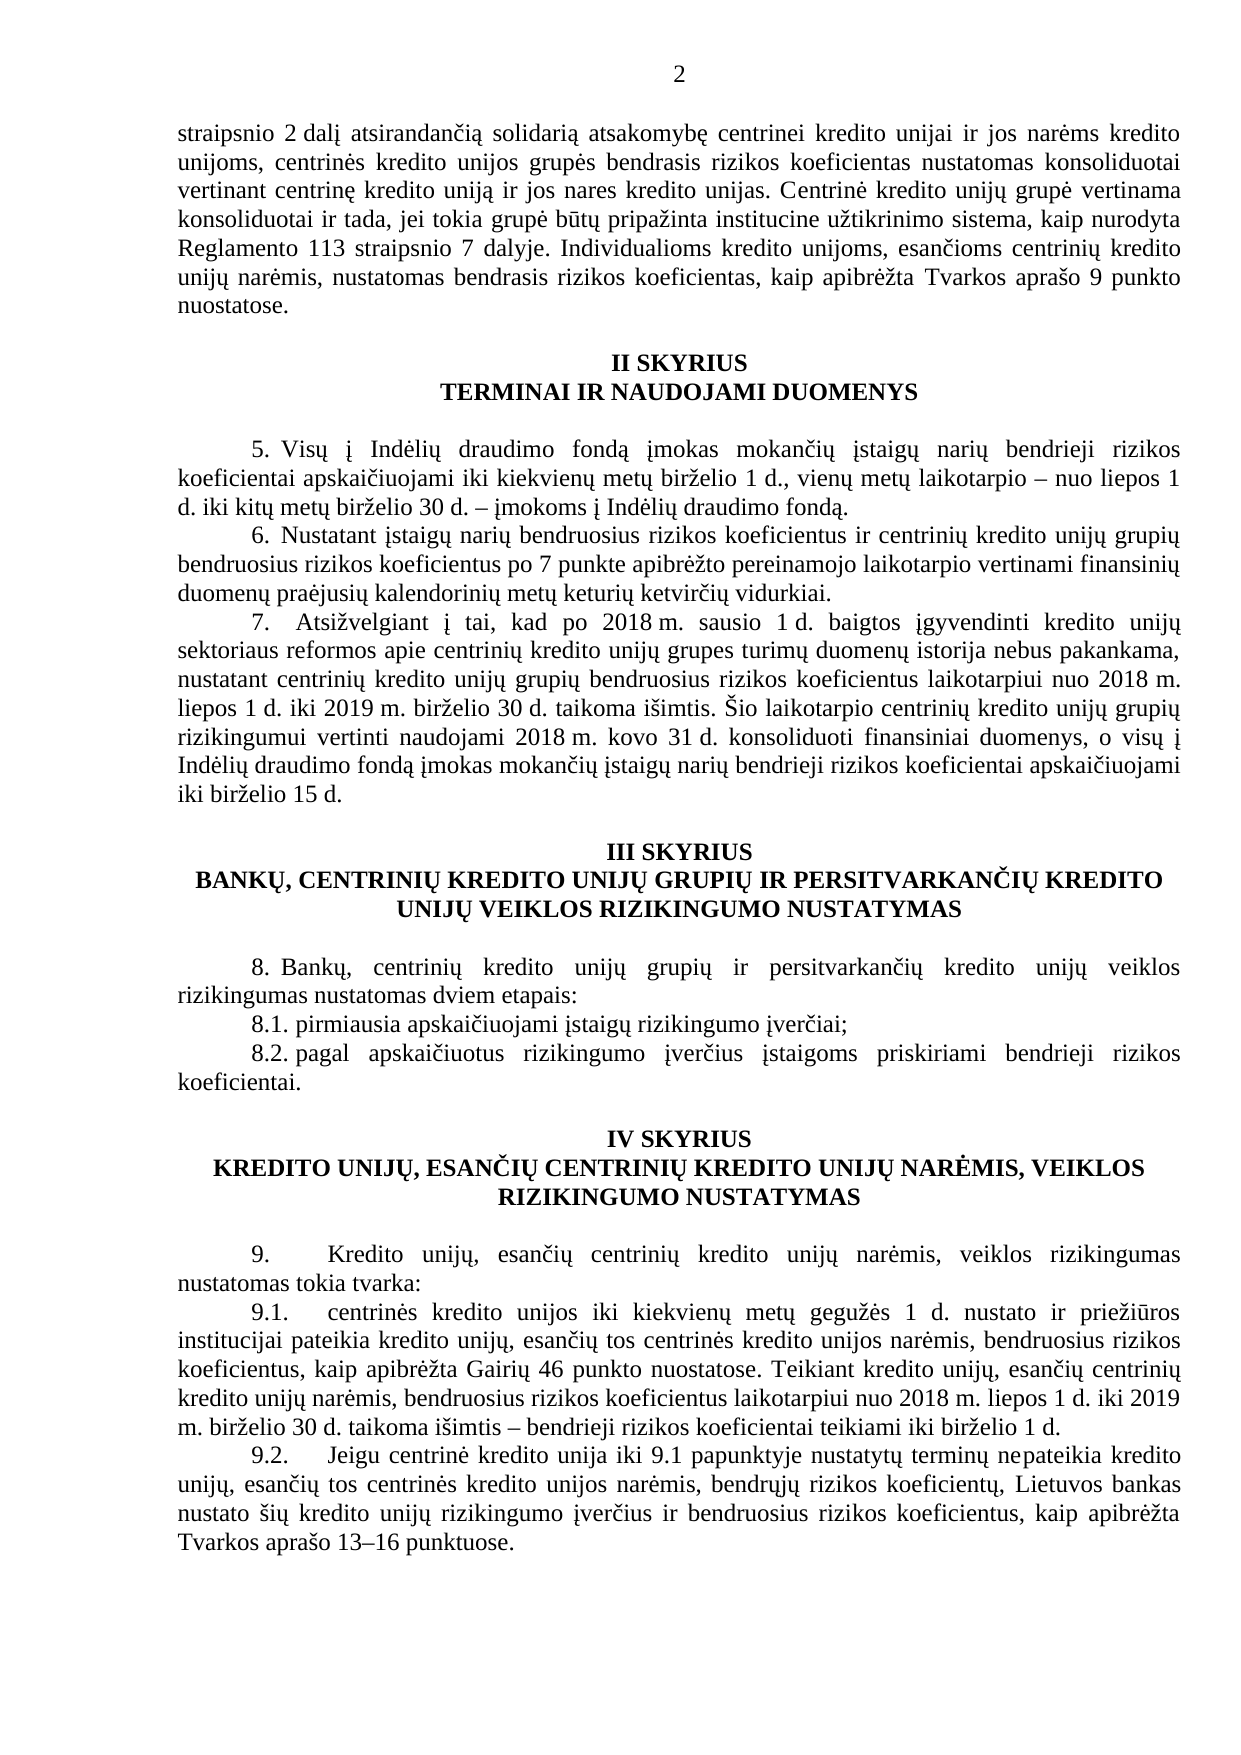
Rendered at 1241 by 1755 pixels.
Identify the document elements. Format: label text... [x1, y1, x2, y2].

text BANKŲ, CENTRINIŲ KREDITO UNIJŲ GRUPIŲ IR PERSITVARKANČIŲ KREDITO UNIJŲ VEIKLOS RIZIKINGUMO NUSTATYMAS [177, 866, 1181, 923]
text 8.2. pagal apskaičiuotus rizikingumo įverčius įstaigoms priskiriami bendrieji rizikos koeficientai. [177, 1038, 1181, 1096]
text 5. Visų į Indėlių draudimo fondą įmokas mokančių įstaigų narių bendrieji rizikos koeficientai apskaičiuojami iki kiekvienų metų birželio 1 d., vienų metų laikotarpio – nuo liepos 1 d. iki kitų metų birželio 30 d. – įmokoms į Indėlių draudimo fondą. [177, 434, 1181, 521]
text 6. Nustatant įstaigų narių bendruosius rizikos koeficientus ir centrinių kredito unijų grupių bendruosius rizikos koeficientus po 7 punkte apibrėžto pereinamojo laikotarpio vertinami finansinių duomenų praėjusių kalendorinių metų keturių ketvirčių vidurkiai. [177, 521, 1181, 607]
text III SKYRIUS [177, 837, 1181, 866]
text straipsnio 2 dalį atsirandančią solidarią atsakomybę centrinei kredito unijai ir jos narėms kredito unijoms, centrinės kredito unijos grupės bendrasis rizikos koeficientas nustatomas konsoliduotai vertinant centrinę kredito uniją ir jos nares kredito unijas. Centrinė kredito unijų grupė vertinama konsoliduotai ir tada, jei tokia grupė būtų pripažinta institucine užtikrinimo sistema, kaip nurodyta Reglamento 113 straipsnio 7 dalyje. Individualioms kredito unijoms, esančioms centrinių kredito unijų narėmis, nustatomas bendrasis rizikos koeficientas, kaip apibrėžta Tvarkos aprašo 9 punkto nuostatose. [177, 118, 1181, 319]
text 8. Bankų, centrinių kredito unijų grupių ir persitvarkančių kredito unijų veiklos rizikingumas nustatomas dviem etapais: [177, 952, 1181, 1009]
text 8.1. pirmiausia apskaičiuojami įstaigų rizikingumo įverčiai; [177, 1009, 1181, 1038]
text IV SKYRIUS [177, 1124, 1181, 1153]
text II SKYRIUS [177, 348, 1181, 377]
text 9.2. Jeigu centrinė kredito unija iki 9.1 papunktyje nustatytų terminų nepateikia kredito unijų, esančių tos centrinės kredito unijos narėmis, bendrųjų rizikos koeficientų, Lietuvos bankas nustato šių kredito unijų rizikingumo įverčius ir bendruosius rizikos koeficientus, kaip apibrėžta Tvarkos aprašo 13–16 punktuose. [177, 1441, 1181, 1556]
text TERMINAI IR NAUDOJAMI DUOMENYS [177, 377, 1181, 406]
text 9. Kredito unijų, esančių centrinių kredito unijų narėmis, veiklos rizikingumas nustatomas tokia tvarka: [177, 1239, 1181, 1297]
text KREDITO UNIJŲ, ESANČIŲ CENTRINIŲ KREDITO UNIJŲ NARĖMIS, VEIKLOS RIZIKINGUMO NUSTATYMAS [177, 1153, 1181, 1211]
text 7. Atsižvelgiant į tai, kad po 2018 m. sausio 1 d. baigtos įgyvendinti kredito unijų sektoriaus reformos apie centrinių kredito unijų grupes turimų duomenų istorija nebus pakankama, nustatant centrinių kredito unijų grupių bendruosius rizikos koeficientus laikotarpiui nuo 2018 m. liepos 1 d. iki 2019 m. birželio 30 d. taikoma išimtis. Šio laikotarpio centrinių kredito unijų grupių rizikingumui vertinti naudojami 2018 m. kovo 31 d. konsoliduoti finansiniai duomenys, o visų į Indėlių draudimo fondą įmokas mokančių įstaigų narių bendrieji rizikos koeficientai apskaičiuojami iki birželio 15 d. [177, 607, 1181, 808]
text 9.1. centrinės kredito unijos iki kiekvienų metų gegužės 1 d. nustato ir priežiūros institucijai pateikia kredito unijų, esančių tos centrinės kredito unijos narėmis, bendruosius rizikos koeficientus, kaip apibrėžta Gairių 46 punkto nuostatose. Teikiant kredito unijų, esančių centrinių kredito unijų narėmis, bendruosius rizikos koeficientus laikotarpiui nuo 2018 m. liepos 1 d. iki 2019 m. birželio 30 d. taikoma išimtis – bendrieji rizikos koeficientai teikiami iki birželio 1 d. [177, 1297, 1181, 1441]
